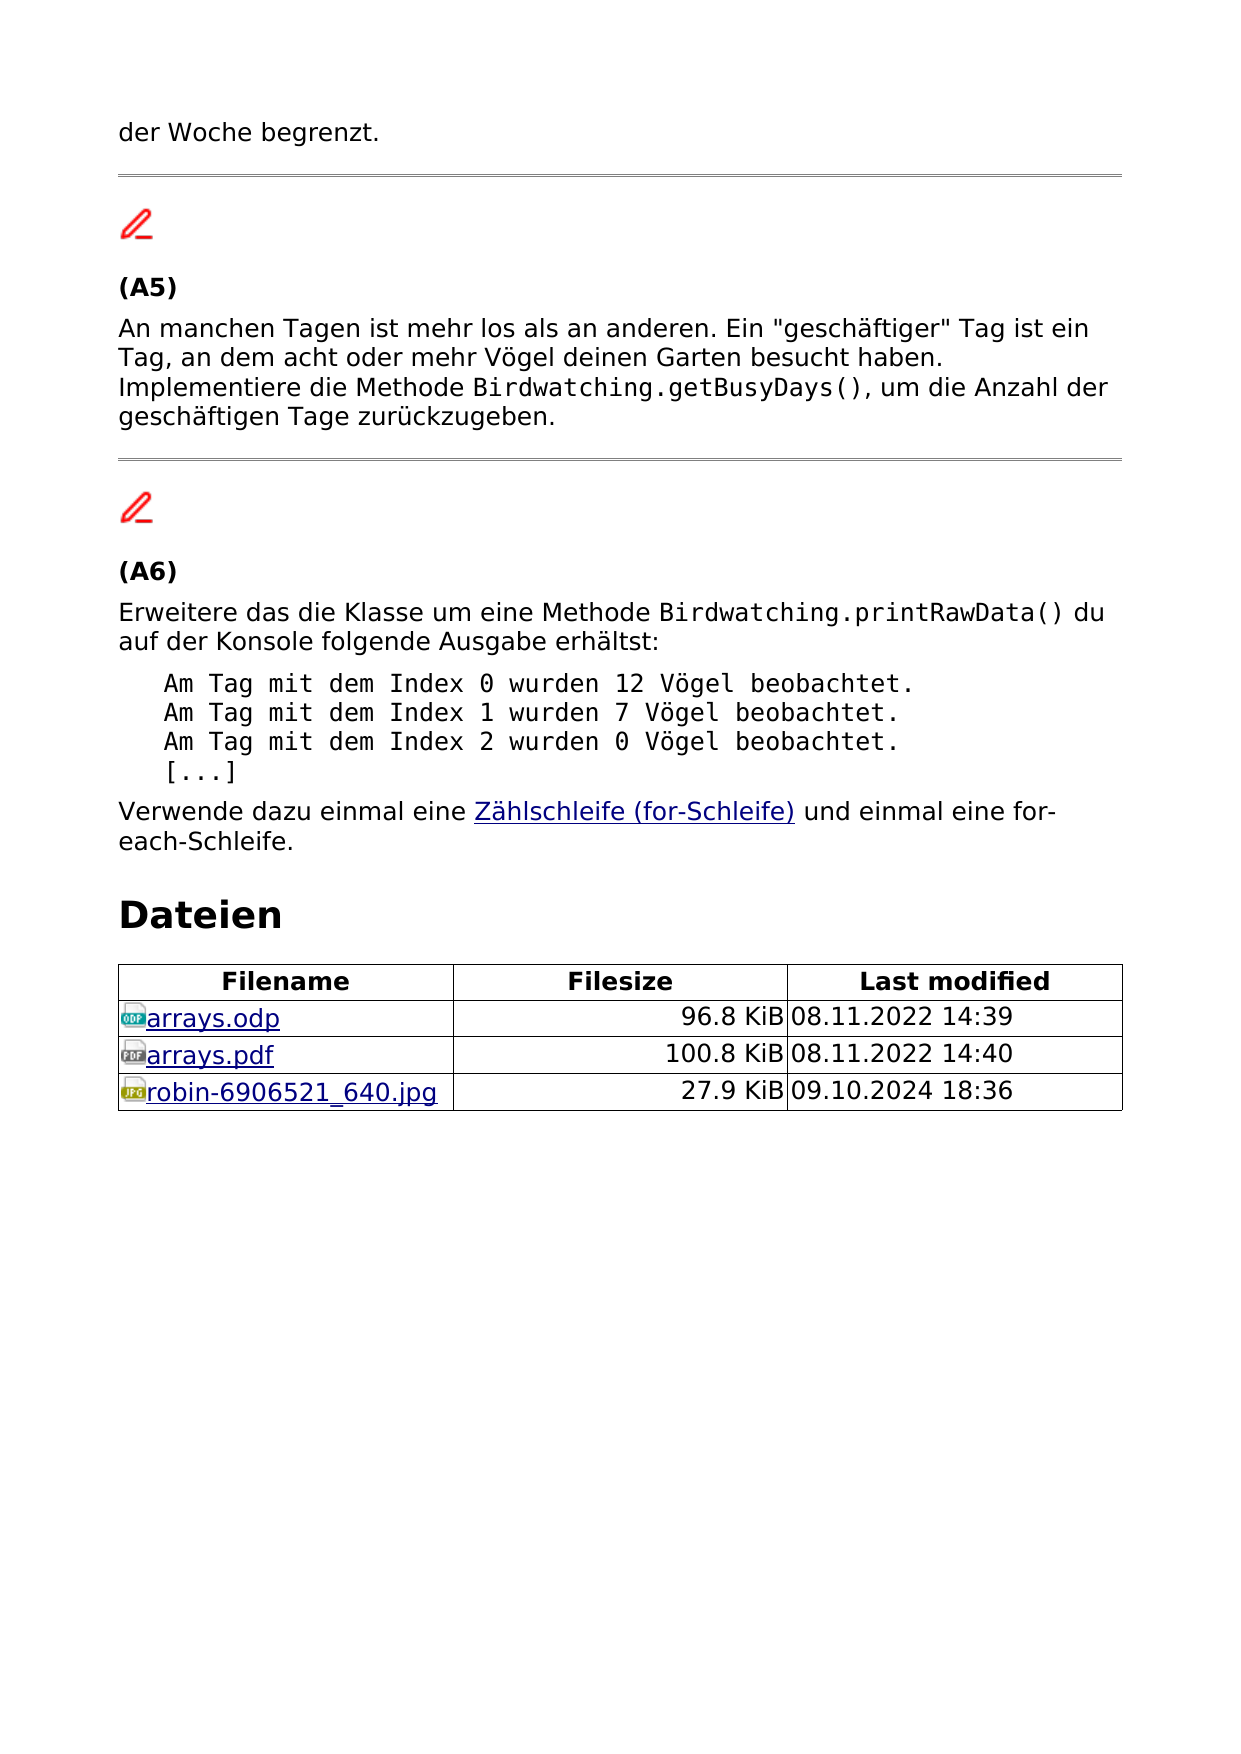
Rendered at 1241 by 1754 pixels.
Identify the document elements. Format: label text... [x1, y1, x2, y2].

table_cell arrays.odp [119, 1001, 453, 1036]
table_cell 27.9 KiB [454, 1074, 787, 1110]
subtitle Dateien [118, 893, 1122, 937]
table_cell 09.10.2024 18:36 [788, 1074, 1122, 1110]
text An manchen Tagen ist mehr los als an anderen. Ein "geschäftiger" Tag ist ein Tag, an dem acht oder mehr Vögel deinen Garten besucht haben. Implementiere die Methode Birdwatching.getBusyDays(), um die Anzahl der geschäftigen Tage zurückzugeben. [118, 314, 1122, 431]
picture [118, 206, 156, 244]
subtitle (A5) [118, 273, 1122, 302]
table_header Last modified [788, 965, 1122, 999]
table_cell robin-6906521_640.jpg [119, 1074, 453, 1110]
table_cell 96.8 KiB [454, 1001, 787, 1036]
text Am Tag mit dem Index 0 wurden 12 Vögel beobachtet. Am Tag mit dem Index 1 wurden 7 Vögel beobachtet. Am Tag mit dem Index 2 wurden 0 Vögel beobachtet. [...] [118, 669, 1122, 786]
picture [121, 1076, 147, 1102]
text Verwende dazu einmal eine Zählschleife (for-Schleife) und einmal eine for-each-Schleife. [118, 798, 1122, 856]
text der Woche begrenzt. [118, 118, 1122, 147]
table_header Filename [119, 965, 453, 999]
picture [118, 490, 156, 528]
table_cell 08.11.2022 14:39 [788, 1001, 1122, 1036]
subtitle (A6) [118, 557, 1122, 586]
table_cell 100.8 KiB [454, 1037, 787, 1073]
table_cell arrays.pdf [119, 1037, 453, 1073]
picture [121, 1039, 147, 1065]
text Erweitere das die Klasse um eine Methode Birdwatching.printRawData() du auf der Konsole folgende Ausgabe erhältst: [118, 598, 1122, 657]
picture [121, 1002, 147, 1028]
table_cell 08.11.2022 14:40 [788, 1037, 1122, 1073]
table_header Filesize [454, 965, 787, 999]
